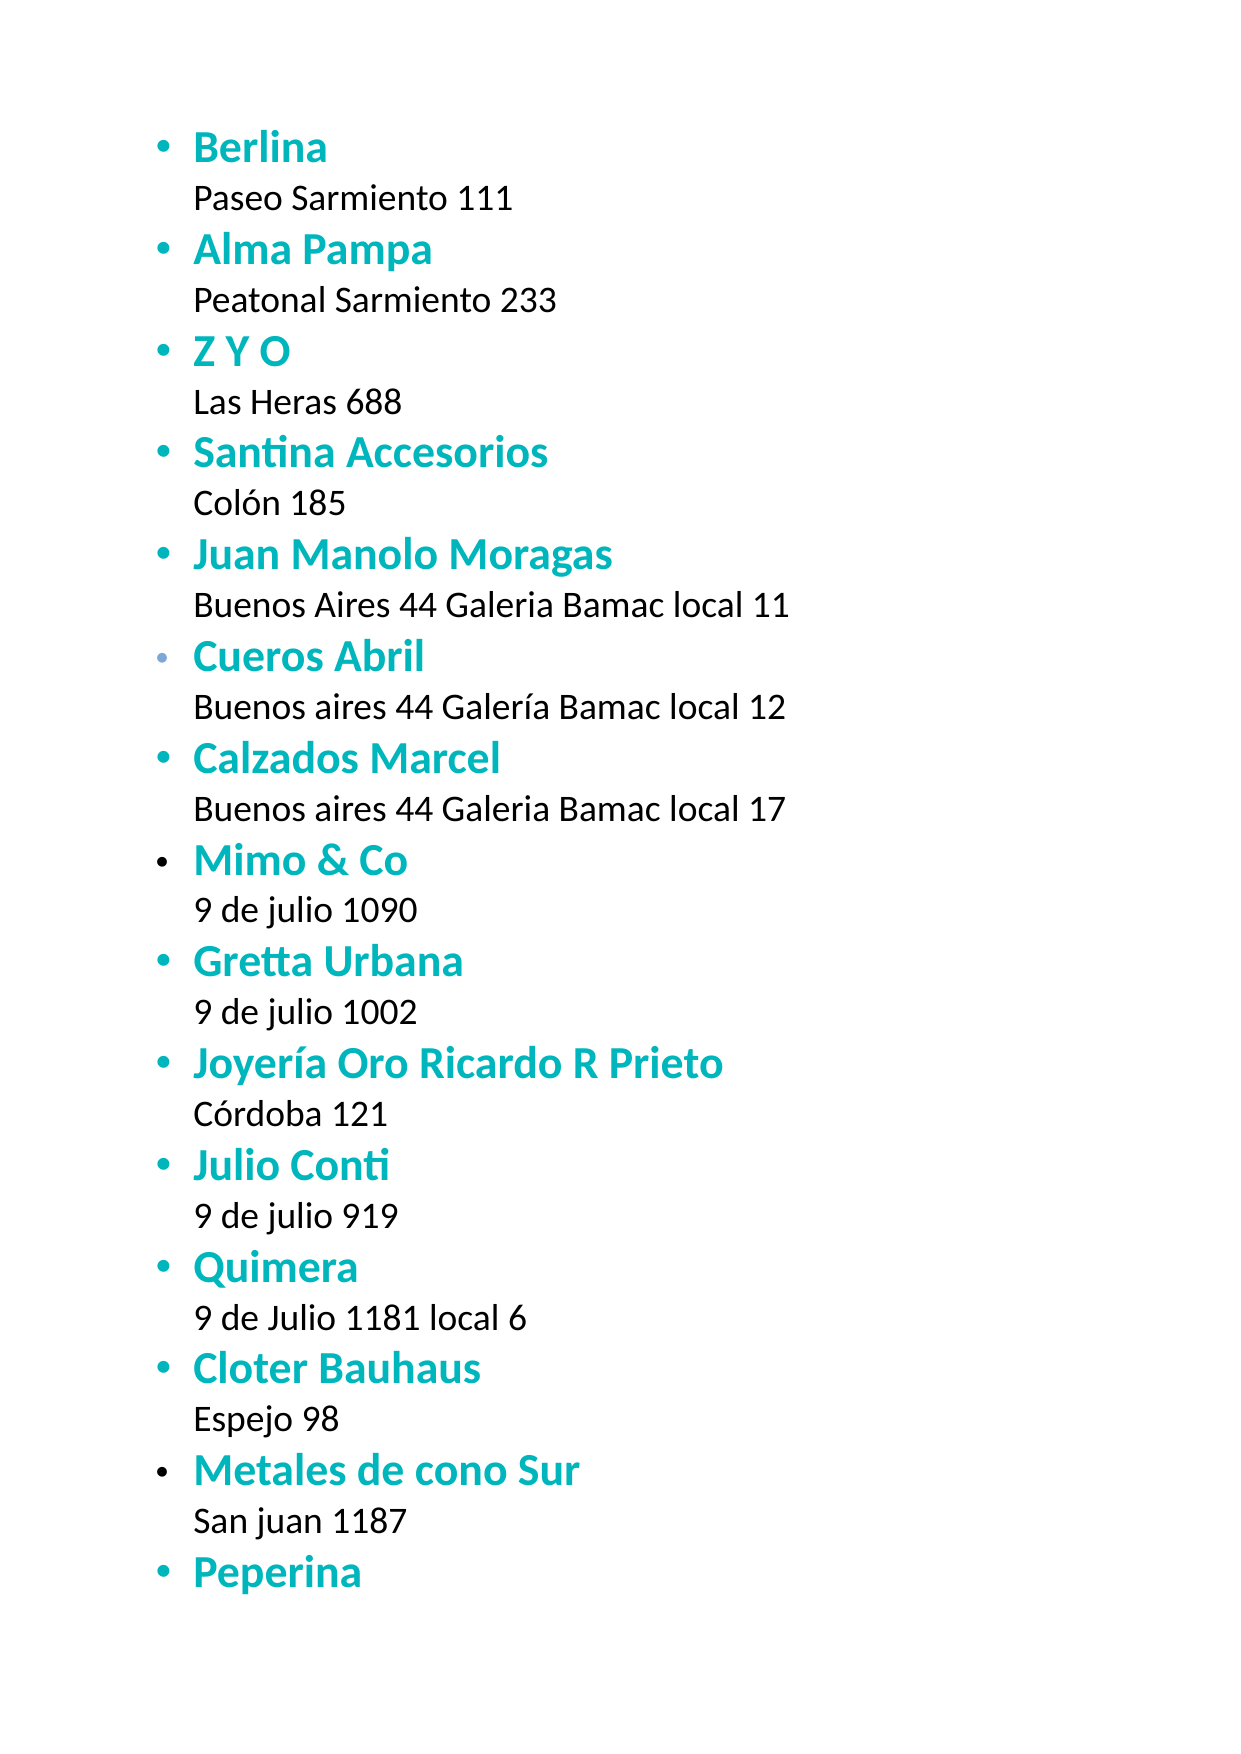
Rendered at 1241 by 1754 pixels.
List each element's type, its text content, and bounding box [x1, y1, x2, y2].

list Buenos aires 44 Galería Bamac local 12 [156, 683, 1122, 729]
list 9 de julio 919 [156, 1192, 1122, 1238]
list Quimera [156, 1238, 1122, 1293]
list San juan 1187 [156, 1497, 1122, 1543]
list Peperina [156, 1543, 1122, 1599]
list 9 de julio 1002 [156, 988, 1122, 1034]
list Alma Pampa [156, 220, 1122, 276]
list Gretta Urbana [156, 932, 1122, 988]
list Calzados Marcel [156, 729, 1122, 785]
list Julio Conti [156, 1136, 1122, 1192]
list Buenos aires 44 Galeria Bamac local 17 [156, 785, 1122, 831]
list Las Heras 688 [156, 378, 1122, 423]
list Peatonal Sarmiento 233 [156, 276, 1122, 322]
list Buenos Aires 44 Galeria Bamac local 11 [156, 581, 1122, 627]
list Colón 185 [156, 479, 1122, 525]
list Santina Accesorios [156, 423, 1122, 479]
list Juan Manolo Moragas [156, 525, 1122, 581]
list Espejo 98 [156, 1395, 1122, 1441]
list Mimo & Co [156, 831, 1122, 886]
list Z Y O [156, 322, 1122, 378]
list Joyería Oro Ricardo R Prieto [156, 1034, 1122, 1090]
list 9 de Julio 1181 local 6 [156, 1293, 1122, 1339]
list Metales de cono Sur [156, 1441, 1122, 1497]
list Cueros Abril [156, 627, 1122, 683]
list Cloter Bauhaus [156, 1339, 1122, 1395]
list 9 de julio 1090 [156, 886, 1122, 932]
list Paseo Sarmiento 111 [156, 174, 1122, 220]
list Córdoba 121 [156, 1090, 1122, 1136]
list Berlina [156, 118, 1122, 174]
